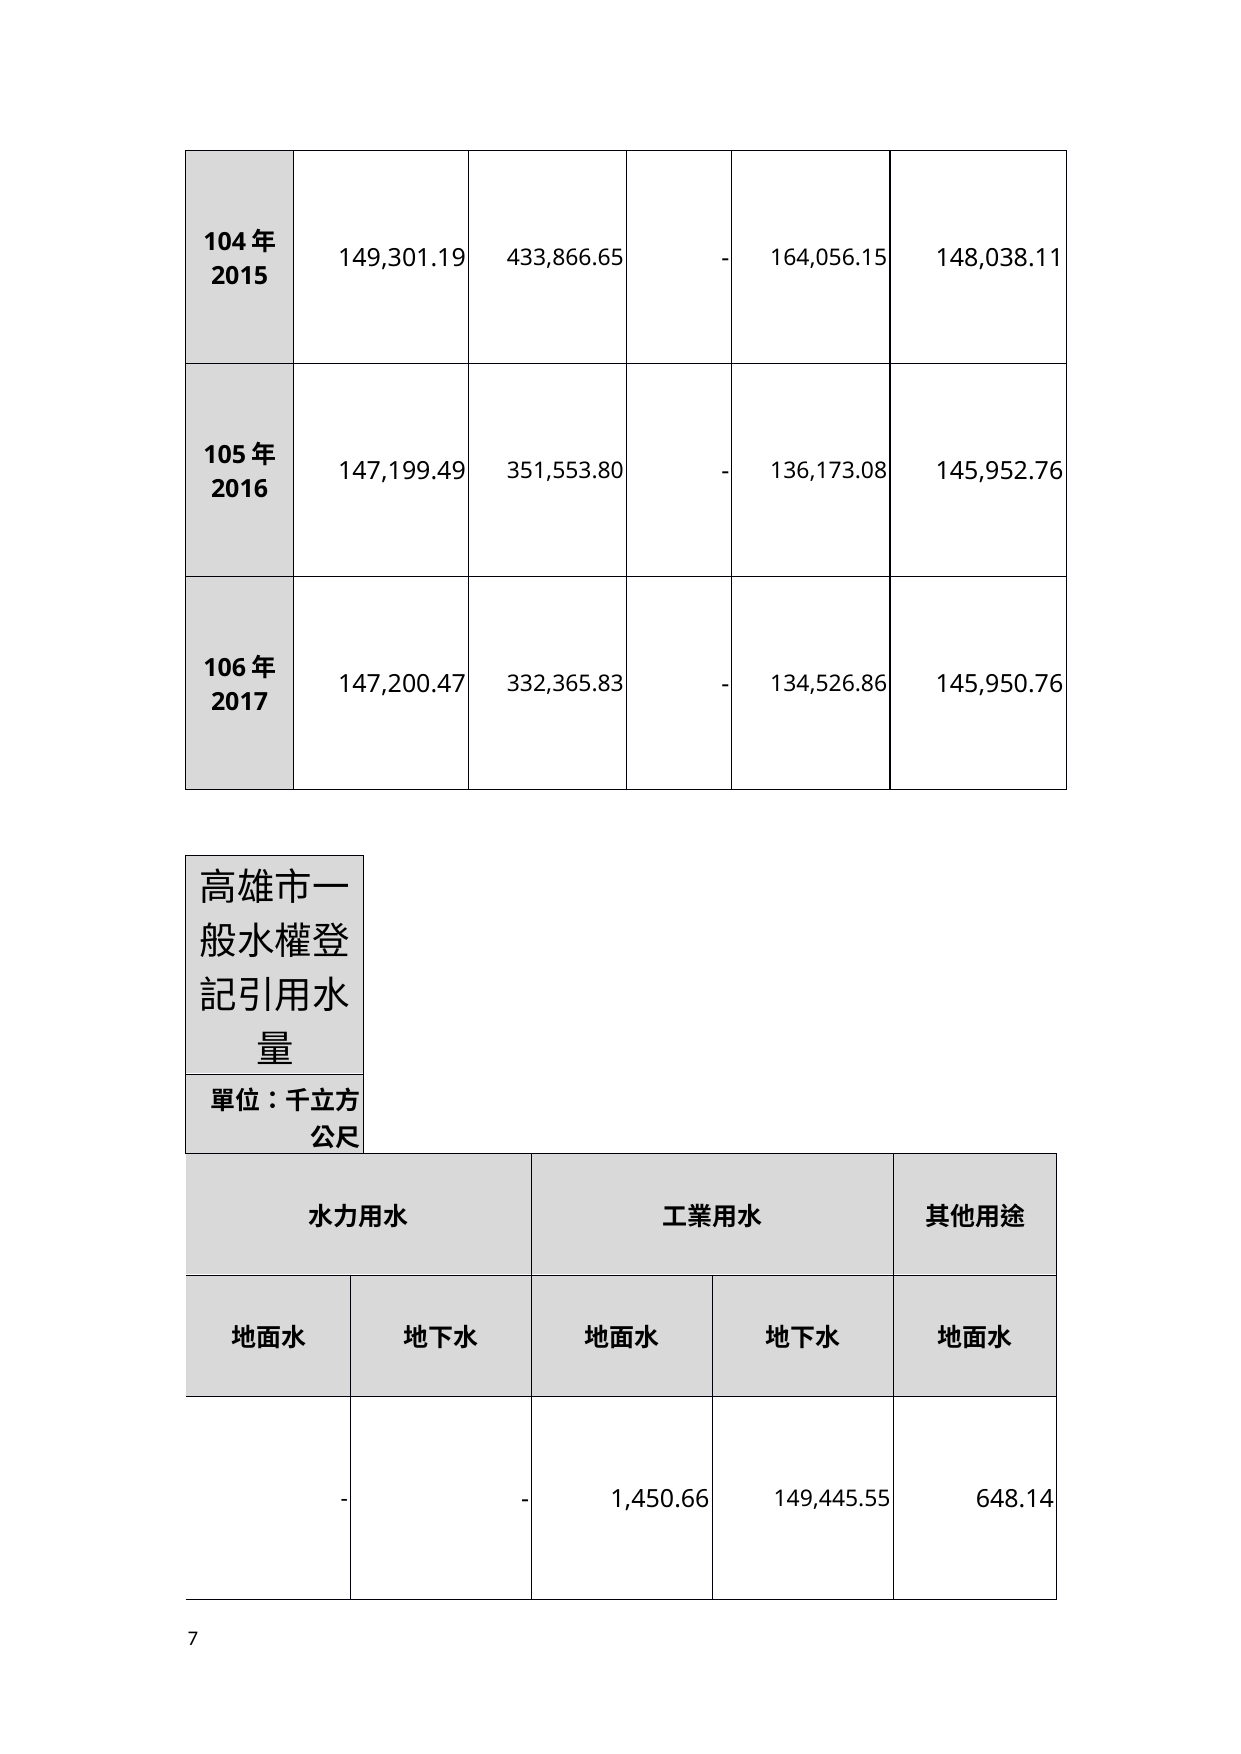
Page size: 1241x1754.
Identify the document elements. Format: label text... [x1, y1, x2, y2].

table_cell 工業用水 [532, 1154, 893, 1274]
table_header 高雄市一般水權登記引用水量 [186, 856, 363, 1073]
table_cell 332,365.83 [469, 577, 626, 789]
table_cell 其他用途 [894, 1154, 1056, 1274]
table_cell 單位：千立方公尺 [186, 1075, 363, 1153]
table_cell 648.14 [894, 1397, 1056, 1599]
table_cell 148,038.11 [891, 151, 1066, 363]
table_cell 地下水 [713, 1276, 893, 1396]
table_cell - [627, 577, 731, 789]
table_cell 地面水 [186, 1276, 350, 1396]
table_cell 水力用水 [186, 1154, 531, 1274]
table_cell - [627, 364, 731, 576]
table_cell 105年2016 [186, 364, 293, 576]
table_cell - [186, 1397, 350, 1599]
table_cell 134,526.86 [732, 577, 889, 789]
table_cell 地下水 [351, 1276, 531, 1396]
table_cell 164,056.15 [732, 151, 889, 363]
table_cell 149,445.55 [713, 1397, 893, 1599]
table_cell - [627, 151, 731, 363]
table_cell 351,553.80 [469, 364, 626, 576]
table_cell 地面水 [894, 1276, 1056, 1396]
table_cell 地面水 [532, 1276, 712, 1396]
table_cell 145,952.76 [891, 364, 1066, 576]
table_cell 145,950.76 [891, 577, 1066, 789]
table_cell 147,199.49 [294, 364, 468, 576]
table_cell - [351, 1397, 531, 1599]
table_cell 136,173.08 [732, 364, 889, 576]
table_cell 149,301.19 [294, 151, 468, 363]
table_cell 104年2015 [186, 151, 293, 363]
table_cell 433,866.65 [469, 151, 626, 363]
table_cell 106年2017 [186, 577, 293, 789]
table_cell 147,200.47 [294, 577, 468, 789]
table_cell 1,450.66 [532, 1397, 712, 1599]
